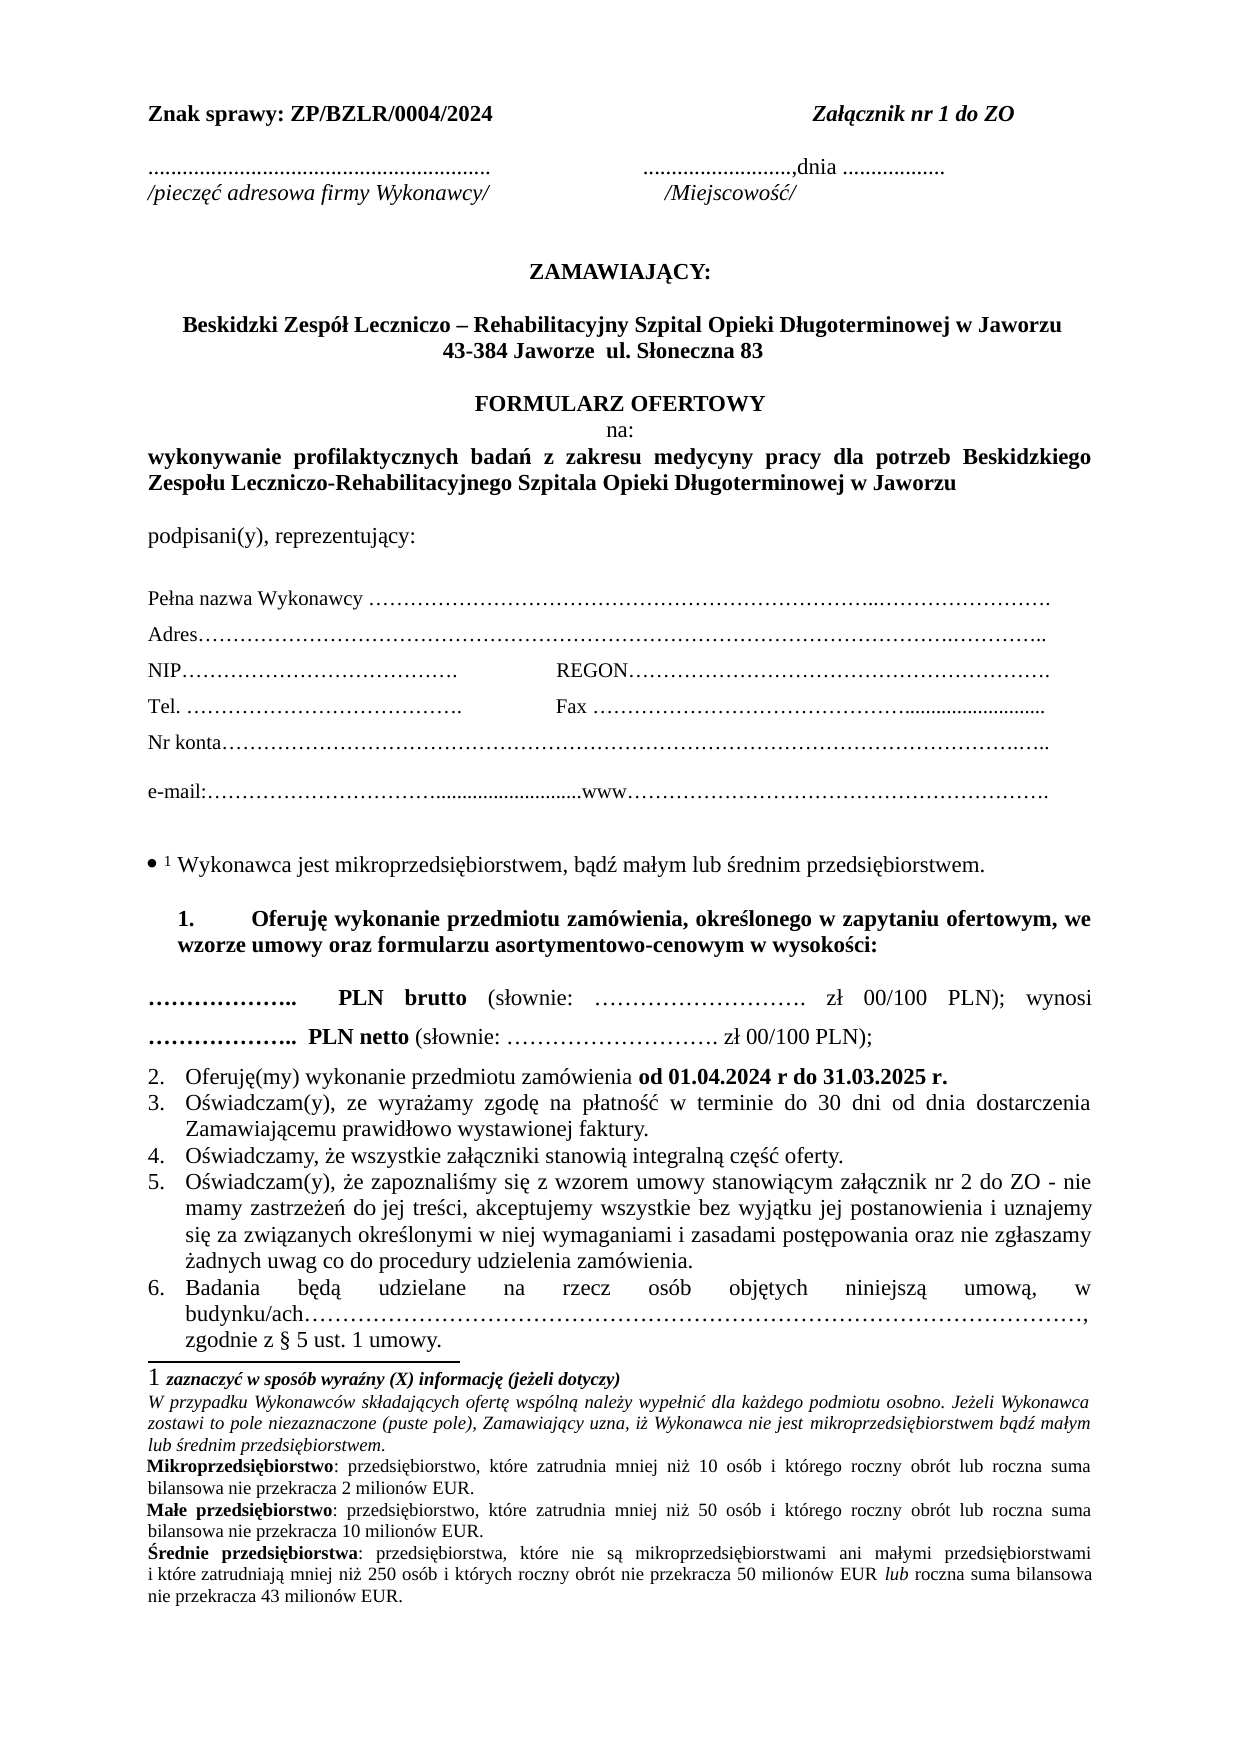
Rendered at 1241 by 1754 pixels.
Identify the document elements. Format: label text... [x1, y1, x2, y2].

text W przypadku Wykonawców składających ofertę wspólną należy wypełnić dla każdego podmiotu osobno. Jeżeli Wykonawca zostawi to pole niezaznaczone (puste pole), Zamawiający uzna, iż Wykonawca nie jest mikroprzedsiębiorstwem bądź małym lub średnim przedsiębiorstwem. [148, 1391, 1092, 1455]
text 43-384 Jaworze ul. Słoneczna 83 [0, 337, 1092, 364]
text zaznaczyć w sposób wyraźny (X) informację (jeżeli dotyczy) [148, 1362, 1092, 1391]
list Oferuję wykonanie przedmiotu zamówienia, określonego w zapytaniu ofertowym, we wzorze umowy oraz formularzu asortymentowo-cenowym w wysokości: [177, 905, 1092, 957]
text Tel. …………………………………. Fax ………………………………………........................... [148, 694, 1092, 718]
text na: [148, 416, 1092, 443]
text Małe przedsiębiorstwo: przedsiębiorstwo, które zatrudnia mniej niż 50 osób i którego roczny obrót lub roczna suma bilansowa nie przekracza 10 milionów EUR. [146, 1498, 1092, 1542]
list Oświadczam(y), ze wyrażamy zgodę na płatność w terminie do 30 dni od dnia dostarczenia Zamawiającemu prawidłowo wystawionej faktury. [148, 1089, 1092, 1142]
text FORMULARZ OFERTOWY [148, 390, 1092, 416]
text Pełna nazwa Wykonawcy ………………………………………………………………..……………………. [148, 586, 1092, 610]
text podpisani(y), reprezentujący: [148, 522, 1092, 548]
text Adres……………………………………………………………………………………………….………….. [148, 622, 1092, 646]
text ZAMAWIAJĄCY: [148, 258, 1092, 284]
list Oferuję(my) wykonanie przedmiotu zamówienia od 01.04.2024 r do 31.03.2025 r. [148, 1063, 1092, 1089]
subtitle Beskidzki Zespół Leczniczo – Rehabilitacyjny Szpital Opieki Długoterminowej w Jaworzu [158, 311, 1092, 337]
text /pieczęć adresowa firmy Wykonawcy/ /Miejscowość/ [148, 179, 1092, 206]
text Nr konta…………………………………………………………………………………………………….….. [148, 730, 1092, 754]
list Badania będą udzielane na rzecz osób objętych niniejszą umową, w budynku/ach…………………………………………………………………………………………, zgodnie z § 5 ust. 1 umowy. [148, 1273, 1092, 1353]
list Oświadczamy, że wszystkie załączniki stanowią integralną część oferty. [148, 1142, 1092, 1168]
text Znak sprawy: ZP/BZLR/0004/2024 Załącznik nr 1 do ZO [148, 100, 1092, 126]
text ……………….. PLN brutto (słownie: ………………………. zł 00/100 PLN); wynosi ……………….. PLN netto (słownie: ………………………. zł 00/100 PLN); [148, 984, 1092, 1049]
text Mikroprzedsiębiorstwo: przedsiębiorstwo, które zatrudnia mniej niż 10 osób i którego roczny obrót lub roczna suma bilansowa nie przekracza 2 milionów EUR. [146, 1455, 1092, 1498]
text  Wykonawca jest mikroprzedsiębiorstwem, bądź małym lub średnim przedsiębiorstwem. [148, 841, 1092, 878]
text NIP…………………………………. REGON……………………………………………………. [148, 658, 1092, 682]
text wykonywanie profilaktycznych badań z zakresu medycyny pracy dla potrzeb Beskidzkiego Zespołu Leczniczo-Rehabilitacyjnego Szpitala Opieki Długoterminowej w Jaworzu [148, 443, 1092, 495]
text Średnie przedsiębiorstwa: przedsiębiorstwa, które nie są mikroprzedsiębiorstwami ani małymi przedsiębiorstwami i które zatrudniają mniej niż 250 osób i których roczny obrót nie przekracza 50 milionów EUR lub roczna suma bilansowa nie przekracza 43 milionów EUR. [148, 1542, 1092, 1606]
text ............................................................ ..........................,dnia .................. [148, 153, 1092, 179]
list Oświadczam(y), że zapoznaliśmy się z wzorem umowy stanowiącym załącznik nr 2 do ZO - nie mamy zastrzeżeń do jej treści, akceptujemy wszystkie bez wyjątku jej postanowienia i uznajemy się za związanych określonymi w niej wymaganiami i zasadami postępowania oraz nie zgłaszamy żadnych uwag co do procedury udzielenia zamówienia. [148, 1168, 1092, 1273]
text e-mail:……………………………............................www……………………………………………………. [148, 766, 1092, 803]
